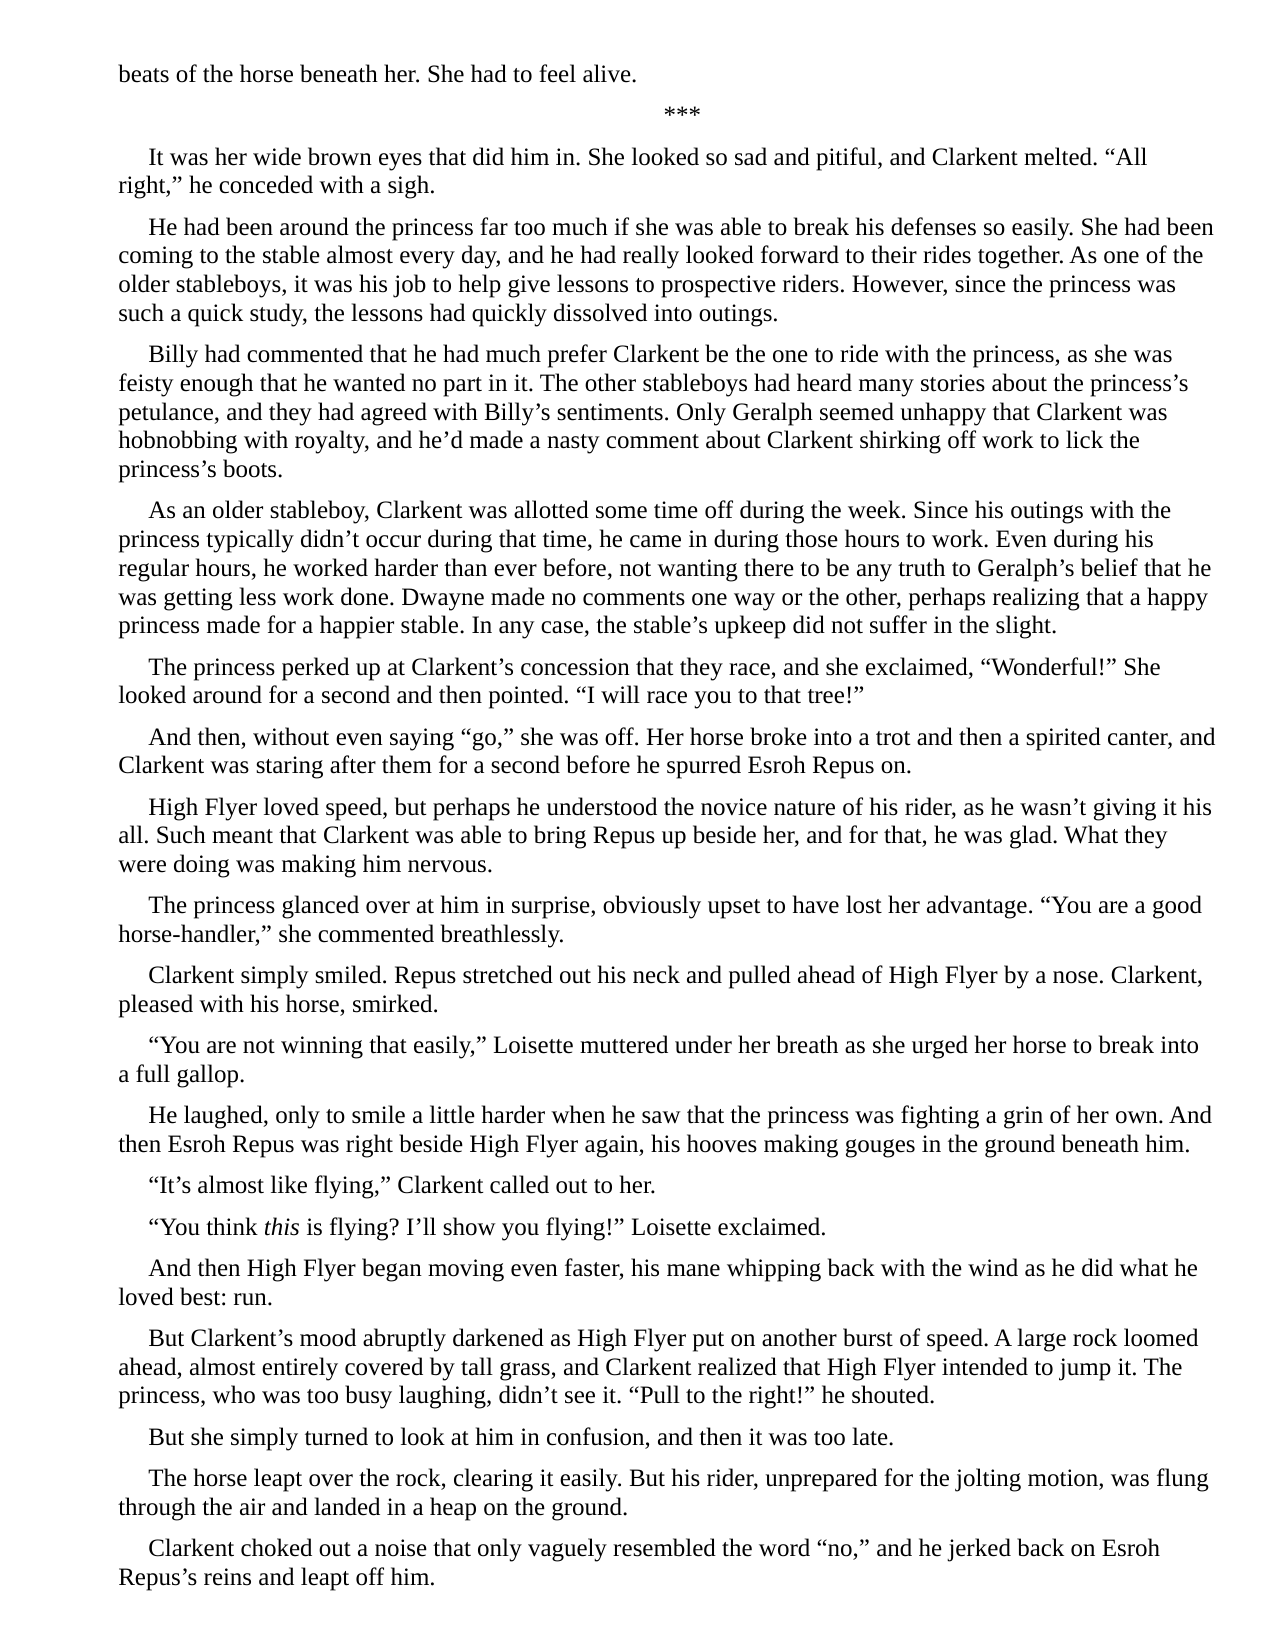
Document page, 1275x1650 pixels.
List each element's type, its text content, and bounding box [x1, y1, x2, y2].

text It was her wide brown eyes that did him in. She looked so sad and pitiful, and Clarkent melted. “All right,” he conceded with a sigh. [118, 142, 1216, 199]
text The horse leapt over the rock, clearing it easily. But his rider, unprepared for the jolting motion, was flung through the air and landed in a heap on the ground. [118, 1463, 1216, 1520]
text He laughed, only to smile a little harder when he saw that the princess was fighting a grin of her own. And then Esroh Repus was right beside High Flyer again, his hooves making gouges in the ground beneath him. [118, 1100, 1216, 1158]
text But she simply turned to look at him in confusion, and then it was too late. [118, 1422, 1216, 1450]
text *** [118, 100, 1216, 129]
text The princess perked up at Clarkent’s concession that they race, and she exclaimed, “Wonderful!” She looked around for a second and then pointed. “I will race you to that tree!” [118, 652, 1216, 709]
text “You are not winning that easily,” Loisette muttered under her breath as she urged her horse to break into a full gallop. [118, 1030, 1216, 1088]
text And then, without even saying “go,” she was off. Her horse broke into a trot and then a spirited canter, and Clarkent was staring after them for a second before he spurred Esroh Repus on. [118, 722, 1216, 779]
text And then High Flyer began moving even faster, his mane whipping back with the wind as he did what he loved best: run. [118, 1253, 1216, 1310]
text “It’s almost like flying,” Clarkent called out to her. [118, 1170, 1216, 1199]
text Billy had commented that he had much prefer Clarkent be the one to ride with the princess, as she was feisty enough that he wanted no part in it. The other stableboys had heard many stories about the princess’s petulance, and they had agreed with Billy’s sentiments. Only Geralph seemed unhappy that Clarkent was hobnobbing with royalty, and he’d made a nasty comment about Clarkent shirking off work to lick the princess’s boots. [118, 339, 1216, 483]
text beats of the horse beneath her. She had to feel alive. [118, 59, 1216, 88]
text But Clarkent’s mood abruptly darkened as High Flyer put on another burst of speed. A large rock loomed ahead, almost entirely covered by tall grass, and Clarkent realized that High Flyer intended to jump it. The princess, who was too busy laughing, didn’t see it. “Pull to the right!” he shouted. [118, 1323, 1216, 1409]
text “You think this is flying? I’ll show you flying!” Loisette exclaimed. [118, 1212, 1216, 1240]
text High Flyer loved speed, but perhaps he understood the novice nature of his rider, as he wasn’t giving it his all. Such meant that Clarkent was able to bring Repus up beside her, and for that, he was glad. What they were doing was making him nervous. [118, 792, 1216, 878]
text He had been around the princess far too much if she was able to break his defenses so easily. She had been coming to the stable almost every day, and he had really looked forward to their rides together. As one of the older stableboys, it was his job to help give lessons to prospective riders. However, since the princess was such a quick study, the lessons had quickly dissolved into outings. [118, 212, 1216, 327]
text As an older stableboy, Clarkent was allotted some time off during the week. Since his outings with the princess typically didn’t occur during that time, he came in during those hours to work. Even during his regular hours, he worked harder than ever before, not wanting there to be any truth to Geralph’s belief that he was getting less work done. Dwayne made no comments one way or the other, perhaps realizing that a happy princess made for a happier stable. In any case, the stable’s upkeep did not suffer in the slight. [118, 495, 1216, 639]
text The princess glanced over at him in surprise, obviously upset to have lost her advantage. “You are a good horse-handler,” she commented breathlessly. [118, 890, 1216, 948]
text Clarkent simply smiled. Repus stretched out his neck and pulled ahead of High Flyer by a nose. Clarkent, pleased with his horse, smirked. [118, 960, 1216, 1018]
text Clarkent choked out a noise that only vaguely resembled the word “no,” and he jerked back on Esroh Repus’s reins and leapt off him. [118, 1533, 1216, 1590]
